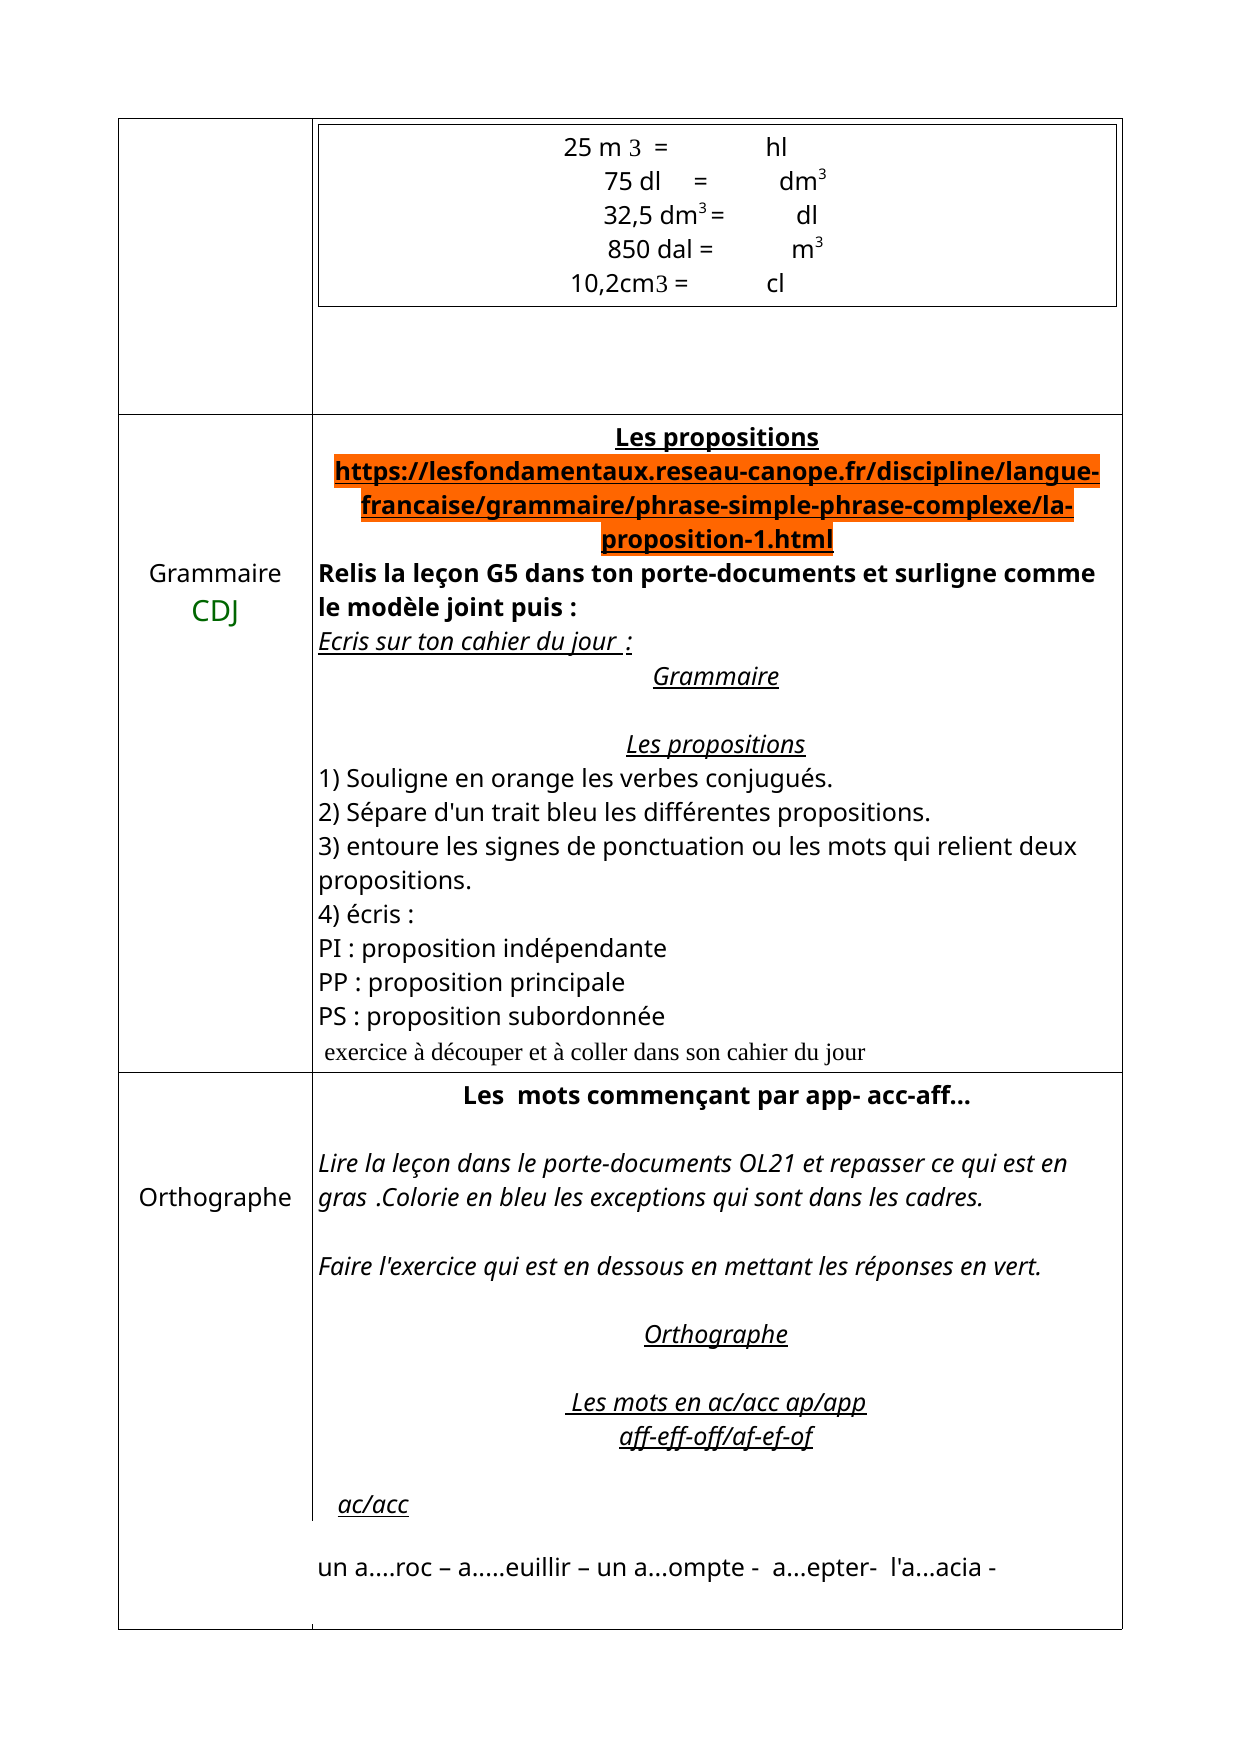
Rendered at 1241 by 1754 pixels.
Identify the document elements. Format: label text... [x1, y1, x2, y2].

table_header un a....roc – a.....euillir – un a...ompte - a...epter- l'a...acia [313, 1522, 1042, 1623]
table_cell Grammaire CDJ [119, 415, 312, 1072]
table_cell [119, 119, 312, 414]
table_cell Les mots commençant par app- acc-aff... Lire la leçon dans le porte-documents OL21 et repasser ce qui est en gras .Colorie en bleu les exceptions qui sont dans les cadres. Faire l'exercice qui est en dessous en mettant les réponses en vert. Orthographe Les mots en ac/acc ap/app aff-eff-off/af-ef-of ac/acc [313, 1073, 1122, 1629]
table_cell Orthographe [119, 1073, 312, 1629]
table_cell 25 m 3 = hl 75 dl = dm3 32,5 dm3 = dl 850 dal = m3 10,2cm3 = cl [319, 125, 1116, 306]
table_cell [313, 119, 1122, 414]
table_cell Les propositions https://lesfondamentaux.reseau-canope.fr/discipline/langue-francaise/grammaire/phrase-simple-phrase-complexe/la-proposition-1.html Relis la leçon G5 dans ton porte-documents et surligne comme le modèle joint puis : Ecris sur ton cahier du jour : Grammaire Les propositions 1) Souligne en orange les verbes conjugués. 2) Sépare d'un trait bleu les différentes propositions. 3) entoure les signes de ponctuation ou les mots qui relient deux propositions. 4) écris : PI : proposition indépendante PP : proposition principale PS : proposition subordonnée exercice à découper et à coller dans son cahier du jour [313, 415, 1122, 1072]
